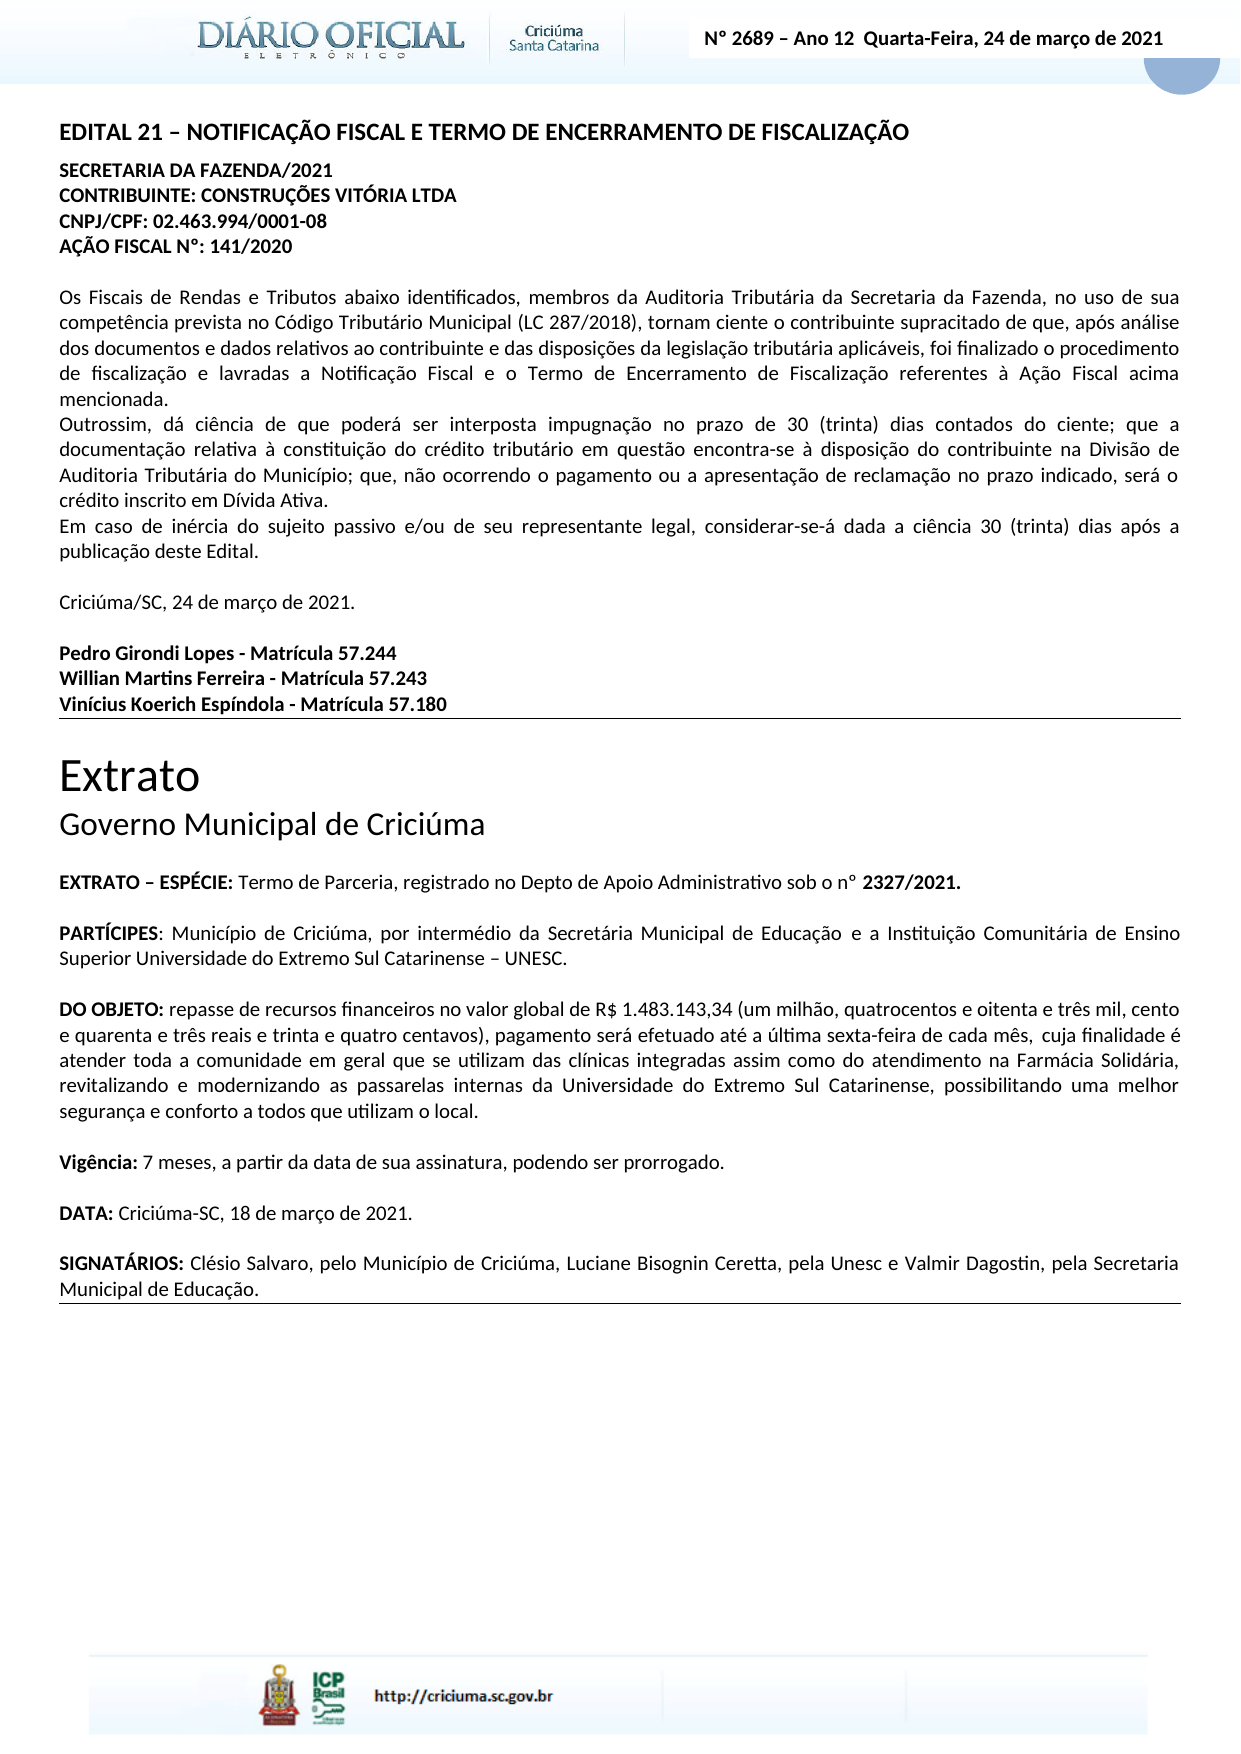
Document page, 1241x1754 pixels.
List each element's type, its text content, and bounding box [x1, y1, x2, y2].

text DATA: Criciúma-SC, 18 de março de 2021. [59, 1200, 1181, 1225]
text AÇÃO FISCAL Nº: 141/2020 [59, 233, 1181, 259]
text Em caso de inércia do sujeito passivo e/ou de seu representante legal, considerar-se-á dada a ciência 30 (trinta) dias após a publicação deste Edital. [59, 513, 1181, 564]
text Vigência: 7 meses, a partir da data de sua assinatura, podendo ser prorrogado. [59, 1149, 1181, 1174]
text SECRETARIA DA FAZENDA/2021 [59, 157, 1181, 182]
text Outrossim, dá ciência de que poderá ser interposta impugnação no prazo de 30 (trinta) dias contados do ciente; que a documentação relativa à constituição do crédito tributário em questão encontra-se à disposição do contribuinte na Divisão de Auditoria Tributária do Município; que, não ocorrendo o pagamento ou a apresentação de reclamação no prazo indicado, será o crédito inscrito em Dívida Ativa. [59, 411, 1181, 513]
text Willian Martins Ferreira - Matrícula 57.243 [59, 665, 1181, 691]
text DO OBJETO: repasse de recursos financeiros no valor global de R$ 1.483.143,34 (um milhão, quatrocentos e oitenta e três mil, cento e quarenta e três reais e trinta e quatro centavos), pagamento será efetuado até a última sexta-feira de cada mês, cuja finalidade é atender toda a comunidade em geral que se utilizam das clínicas integradas assim como do atendimento na Farmácia Solidária, revitalizando e modernizando as passarelas internas da Universidade do Extremo Sul Catarinense, possibilitando uma melhor segurança e conforto a todos que utilizam o local. [59, 996, 1181, 1123]
text Os Fiscais de Rendas e Tributos abaixo identificados, membros da Auditoria Tributária da Secretaria da Fazenda, no uso de sua competência prevista no Código Tributário Municipal (LC 287/2018), tornam ciente o contribuinte supracitado de que, após análise dos documentos e dados relativos ao contribuinte e das disposições da legislação tributária aplicáveis, foi finalizado o procedimento de fiscalização e lavradas a Notificação Fiscal e o Termo de Encerramento de Fiscalização referentes à Ação Fiscal acima mencionada. [59, 284, 1181, 411]
text Criciúma/SC, 24 de março de 2021. [59, 589, 1181, 614]
text EXTRATO – ESPÉCIE: Termo de Parceria, registrado no Depto de Apoio Administrativo sob o nº 2327/2021. [59, 869, 1181, 895]
text Vinícius Koerich Espíndola - Matrícula 57.180 [59, 691, 1181, 718]
text Extrato [59, 745, 1181, 803]
text EDITAL 21 – NOTIFICAÇÃO FISCAL E TERMO DE ENCERRAMENTO DE FISCALIZAÇÃO [59, 116, 1181, 147]
text CNPJ/CPF: 02.463.994/0001-08 [59, 208, 1181, 233]
text Governo Municipal de Criciúma [59, 803, 1181, 844]
text Pedro Girondi Lopes - Matrícula 57.244 [59, 640, 1181, 665]
text SIGNATÁRIOS: Clésio Salvaro, pelo Município de Criciúma, Luciane Bisognin Ceretta, pela Unesc e Valmir Dagostin, pela Secretaria Municipal de Educação. [59, 1251, 1181, 1303]
text CONTRIBUINTE: CONSTRUÇÕES VITÓRIA LTDA [59, 182, 1181, 208]
text PARTÍCIPES: Município de Criciúma, por intermédio da Secretária Municipal de Educação e a Instituição Comunitária de Ensino Superior Universidade do Extremo Sul Catarinense – UNESC. [59, 920, 1181, 971]
